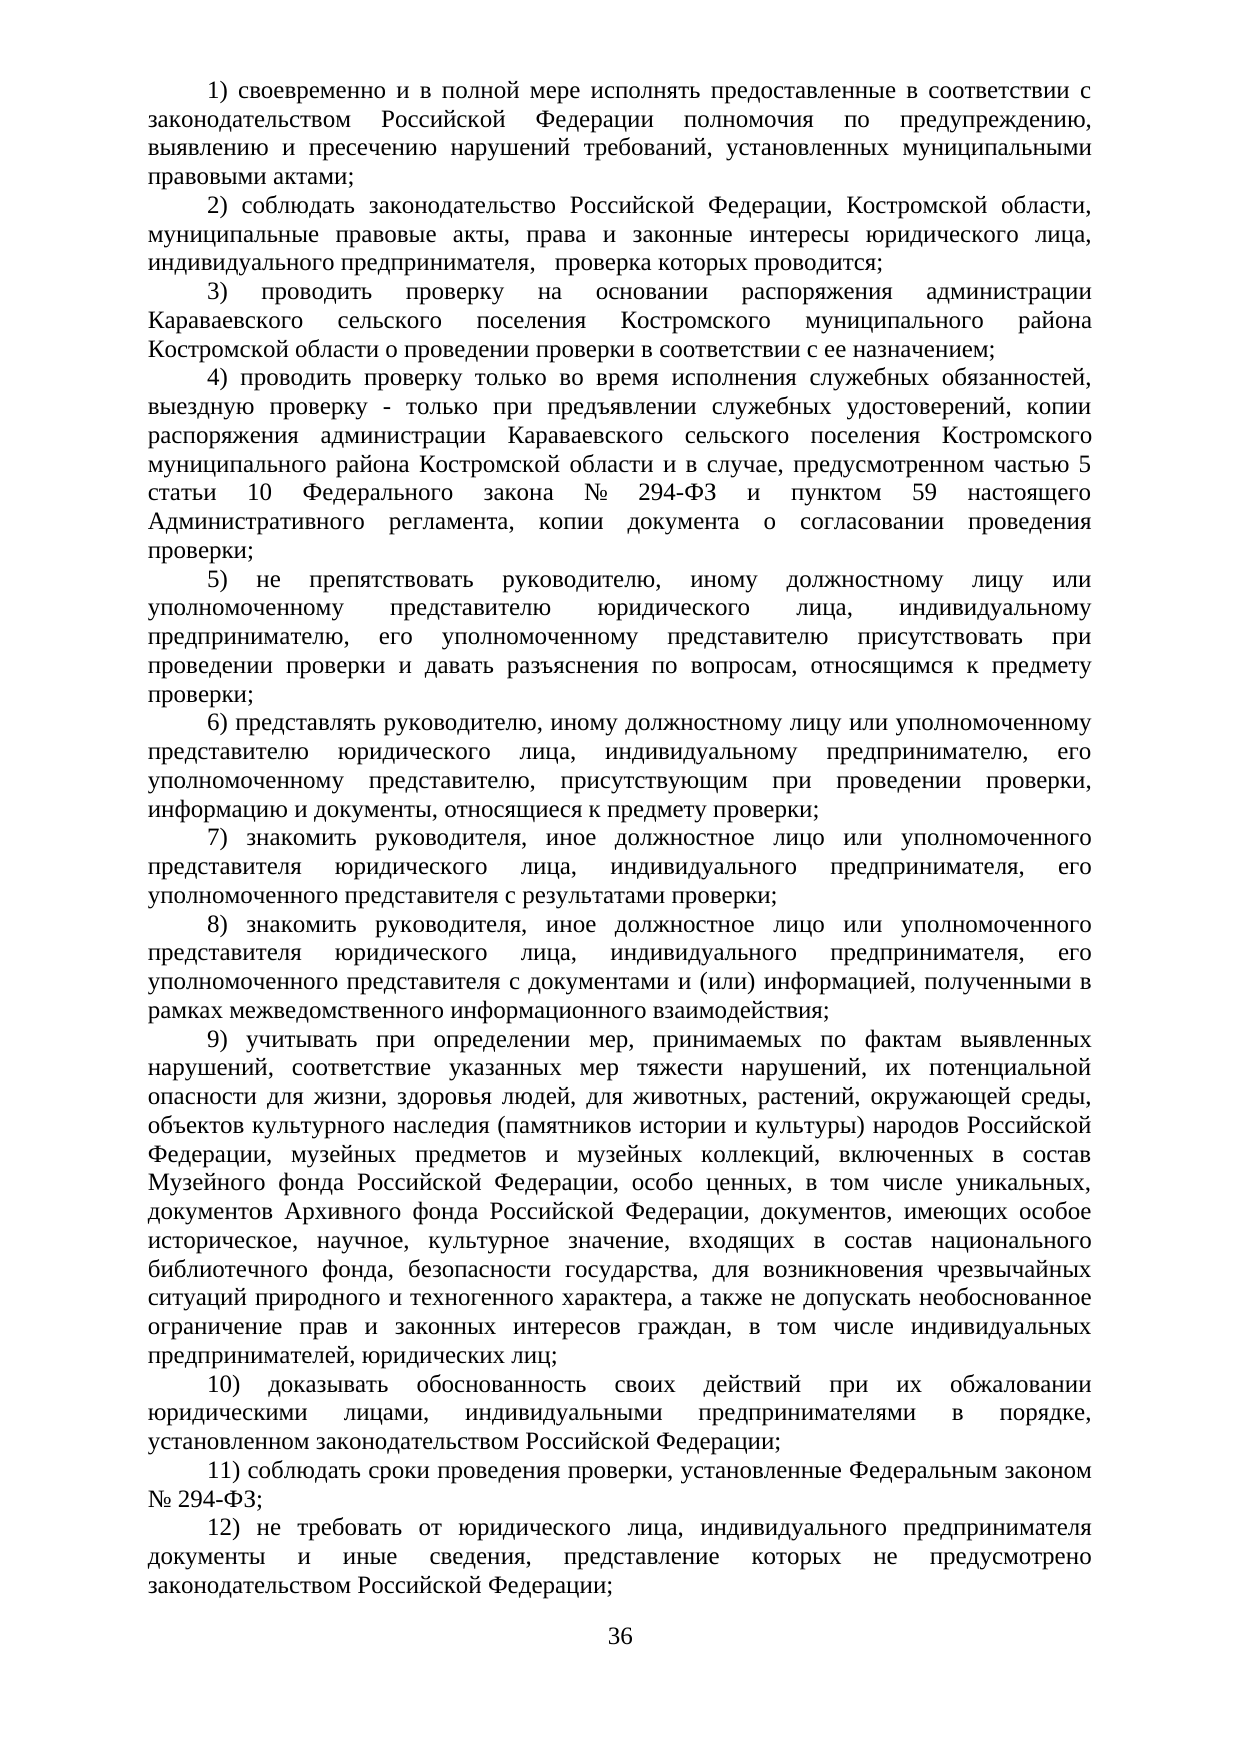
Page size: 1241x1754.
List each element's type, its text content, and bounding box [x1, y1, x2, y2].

text 3) проводить проверку на основании распоряжения администрации Караваевского сельского поселения Костромского муниципального района Костромской области о проведении проверки в соответствии с ее назначением; [148, 276, 1092, 362]
text 1) своевременно и в полной мере исполнять предоставленные в соответствии с законодательством Российской Федерации полномочия по предупреждению, выявлению и пресечению нарушений требований, установленных муниципальными правовыми актами; [148, 75, 1092, 190]
text 10) доказывать обоснованность своих действий при их обжаловании юридическими лицами, индивидуальными предпринимателями в порядке, установленном законодательством Российской Федерации; [148, 1369, 1092, 1455]
text 7) знакомить руководителя, иное должностное лицо или уполномоченного представителя юридического лица, индивидуального предпринимателя, его уполномоченного представителя с результатами проверки; [148, 822, 1092, 909]
text 5) не препятствовать руководителю, иному должностному лицу или уполномоченному представителю юридического лица, индивидуальному предпринимателю, его уполномоченному представителю присутствовать при проведении проверки и давать разъяснения по вопросам, относящимся к предмету проверки; [148, 564, 1092, 707]
text 9) учитывать при определении мер, принимаемых по фактам выявленных нарушений, соответствие указанных мер тяжести нарушений, их потенциальной опасности для жизни, здоровья людей, для животных, растений, окружающей среды, объектов культурного наследия (памятников истории и культуры) народов Российской Федерации, музейных предметов и музейных коллекций, включенных в состав Музейного фонда Российской Федерации, особо ценных, в том числе уникальных, документов Архивного фонда Российской Федерации, документов, имеющих особое историческое, научное, культурное значение, входящих в состав национального библиотечного фонда, безопасности государства, для возникновения чрезвычайных ситуаций природного и техногенного характера, а также не допускать необоснованное ограничение прав и законных интересов граждан, в том числе индивидуальных предпринимателей, юридических лиц; [148, 1024, 1092, 1369]
text 8) знакомить руководителя, иное должностное лицо или уполномоченного представителя юридического лица, индивидуального предпринимателя, его уполномоченного представителя с документами и (или) информацией, полученными в рамках межведомственного информационного взаимодействия; [148, 909, 1092, 1024]
text 11) соблюдать сроки проведения проверки, установленные Федеральным законом № 294-ФЗ; [148, 1455, 1092, 1512]
text 4) проводить проверку только во время исполнения служебных обязанностей, выездную проверку - только при предъявлении служебных удостоверений, копии распоряжения администрации Караваевского сельского поселения Костромского муниципального района Костромской области и в случае, предусмотренном частью 5 статьи 10 Федерального закона № 294-ФЗ и пунктом 59 настоящего Административного регламента, копии документа о согласовании проведения проверки; [148, 362, 1092, 564]
text 6) представлять руководителю, иному должностному лицу или уполномоченному представителю юридического лица, индивидуальному предпринимателю, его уполномоченному представителю, присутствующим при проведении проверки, информацию и документы, относящиеся к предмету проверки; [148, 707, 1092, 822]
text 12) не требовать от юридического лица, индивидуального предпринимателя документы и иные сведения, представление которых не предусмотрено законодательством Российской Федерации; [148, 1512, 1092, 1599]
text 2) соблюдать законодательство Российской Федерации, Костромской области, муниципальные правовые акты, права и законные интересы юридического лица, индивидуального предпринимателя, проверка которых проводится; [148, 190, 1092, 276]
